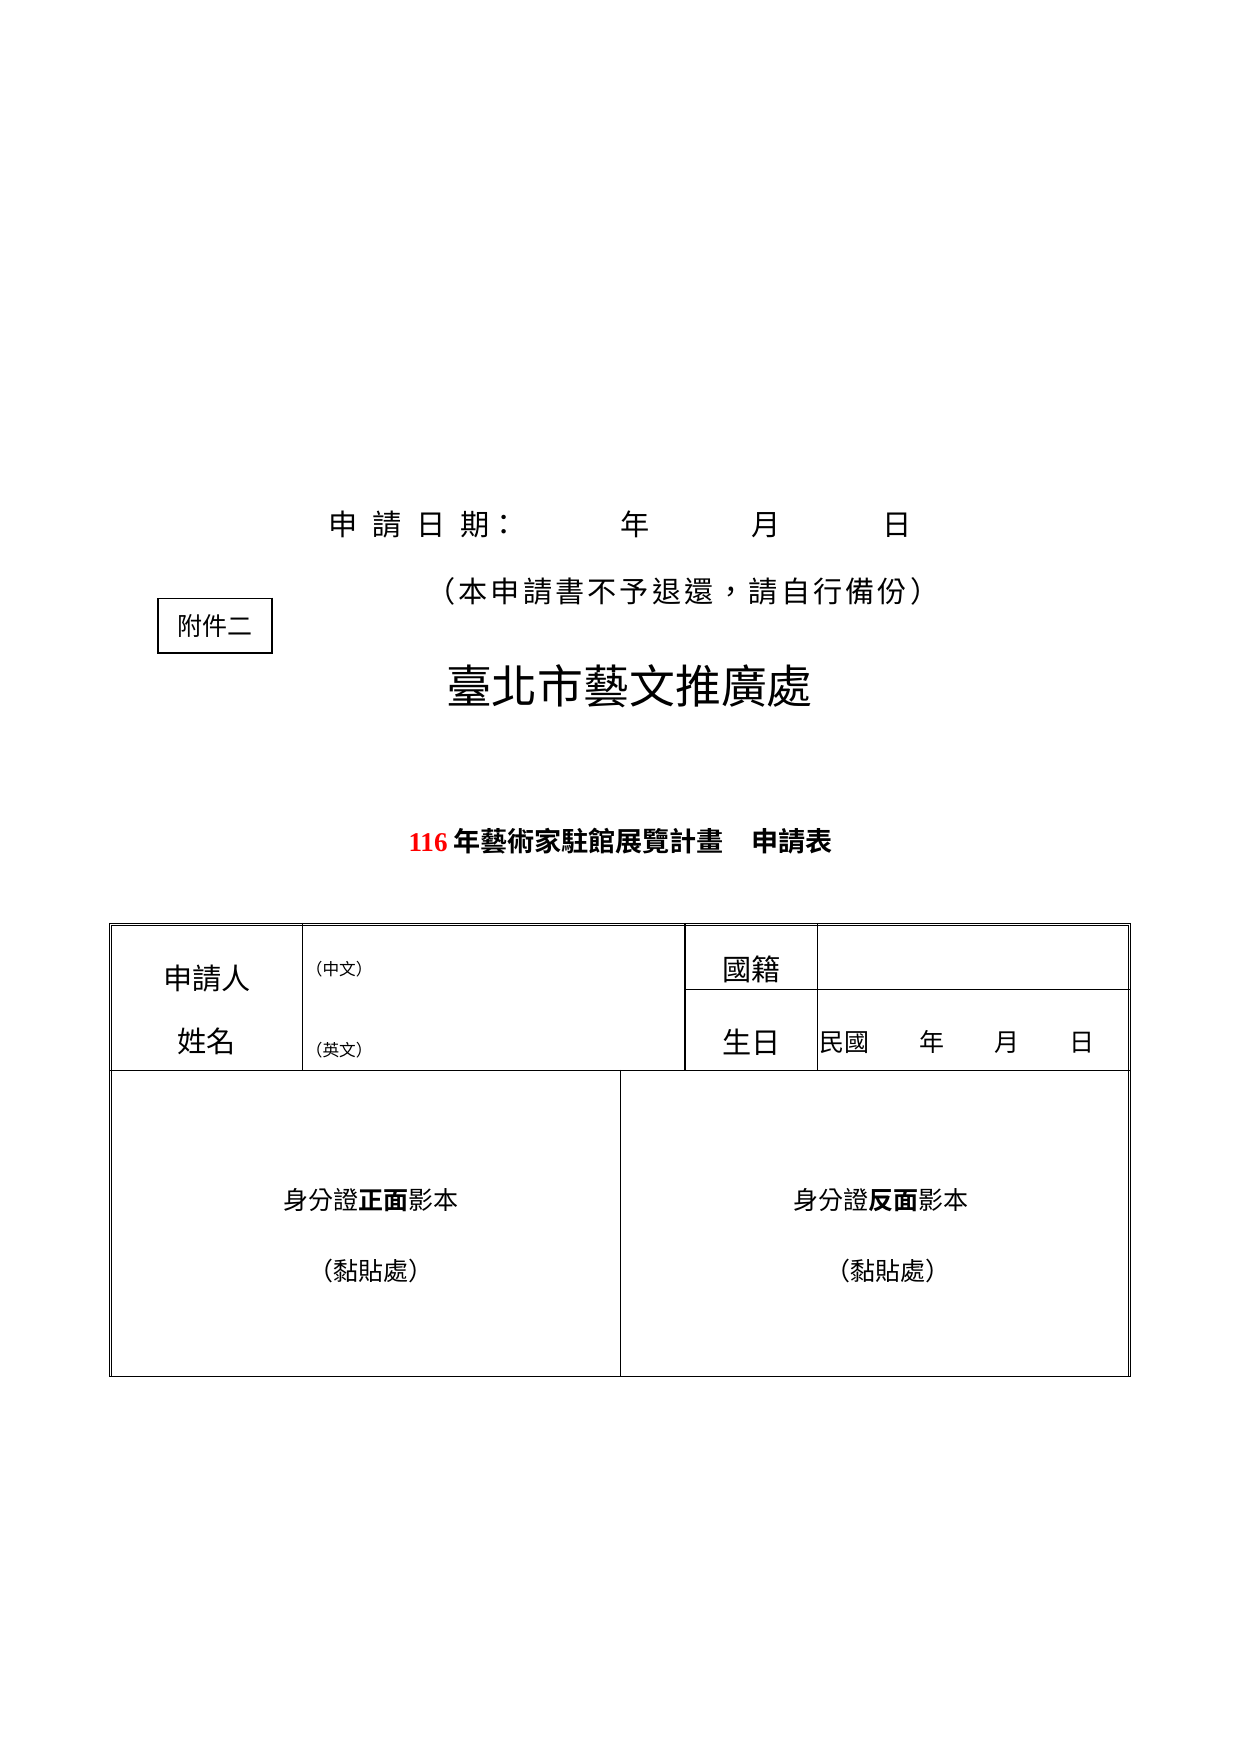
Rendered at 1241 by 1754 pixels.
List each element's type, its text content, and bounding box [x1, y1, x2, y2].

text （本申請書不予退還，請自行備份） [148, 548, 1092, 610]
text 116年藝術家駐館展覽計畫 申請表 [148, 798, 1092, 860]
table_header 申請人 姓名 [112, 926, 302, 1070]
table_header [818, 926, 1128, 988]
table_header （中文） （英文） [303, 926, 684, 1070]
text 申 請 日 期： 年 月 日 [148, 481, 1092, 544]
table_cell 身分證正面影本 （黏貼處） [112, 1071, 620, 1376]
text 臺北市藝文推廣處 [160, 610, 1092, 735]
table_cell 身分證反面影本 （黏貼處） [621, 1071, 1128, 1376]
table_cell 生日 [686, 990, 817, 1070]
text 臺北市藝文推廣處 [159, 599, 271, 652]
text 附件二 [173, 606, 256, 643]
table_header 國籍 [686, 926, 817, 988]
table_cell 民國 年 月 日 [818, 990, 1128, 1070]
